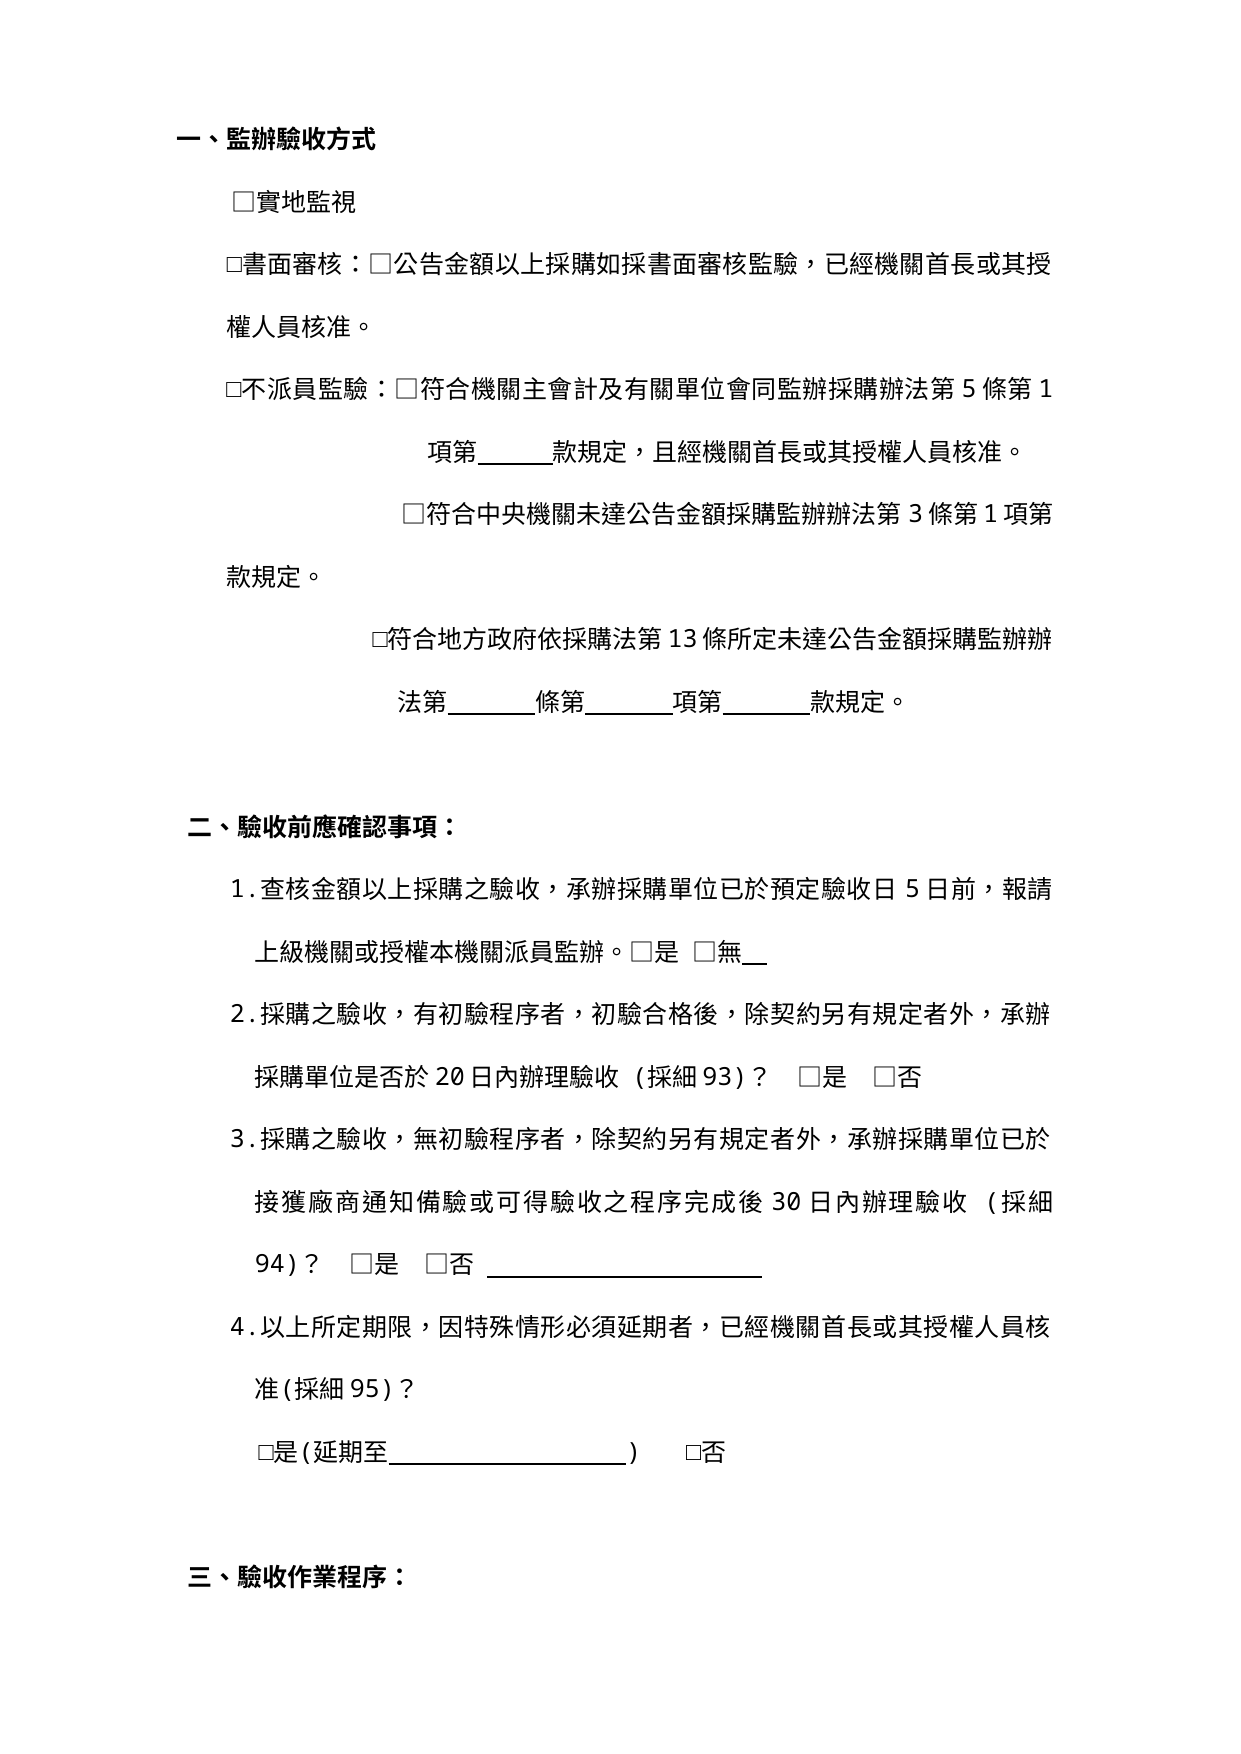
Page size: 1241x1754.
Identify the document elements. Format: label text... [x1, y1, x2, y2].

text □實地監視 [206, 159, 1053, 221]
text 二、驗收前應確認事項： [187, 784, 1053, 846]
text 1.查核金額以上採購之驗收，承辦採購單位已於預定驗收日5日前，報請上級機關或授權本機關派員監辦。□是 □無 [229, 846, 1053, 971]
text 3.採購之驗收，無初驗程序者，除契約另有規定者外，承辦採購單位已於接獲廠商通知備驗或可得驗收之程序完成後30日內辦理驗收 (採細94)？ □是 □否 [229, 1096, 1053, 1284]
text 三、驗收作業程序： [187, 1534, 1053, 1596]
text 2.採購之驗收，有初驗程序者，初驗合格後，除契約另有規定者外，承辦採購單位是否於20日內辦理驗收 (採細93)？ □是 □否 [229, 971, 1053, 1096]
text □不派員監驗：□符合機關主會計及有關單位會同監辦採購辦法第5條第1項第 款規定，且經機關首長或其授權人員核准。 [226, 346, 1053, 471]
text □符合中央機關未達公告金額採購監辦辦法第3條第1項第 款規定。 [227, 471, 1053, 596]
text 一、監辦驗收方式 [176, 96, 1053, 159]
text 4.以上所定期限，因特殊情形必須延期者，已經機關首長或其授權人員核准(採細95)？ [229, 1284, 1053, 1409]
text □書面審核：□公告金額以上採購如採書面審核監驗，已經機關首長或其授權人員核准。 [227, 221, 1053, 346]
text □符合地方政府依採購法第13條所定未達公告金額採購監辦辦法第 條第 項第 款規定。 [372, 596, 1053, 721]
text □是(延期至 ) □否 [243, 1409, 1053, 1471]
